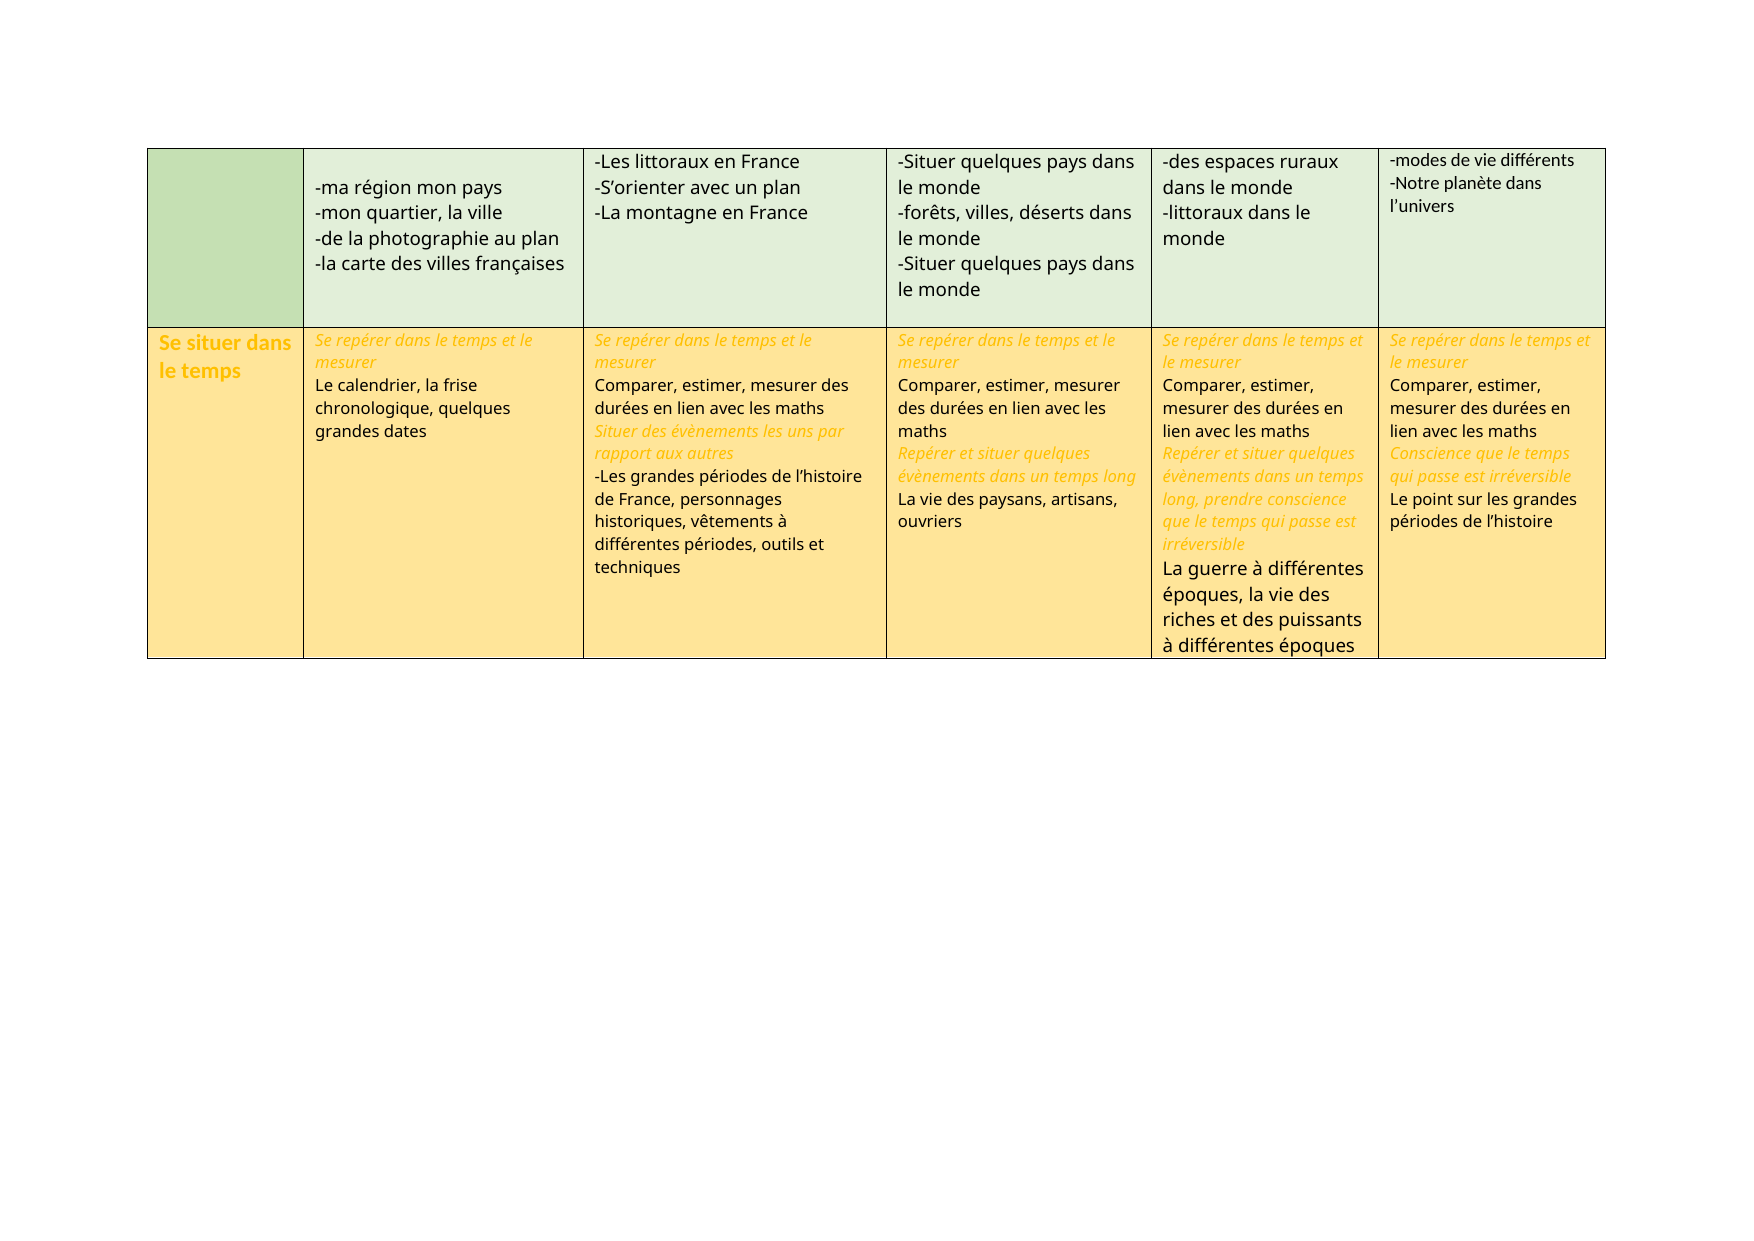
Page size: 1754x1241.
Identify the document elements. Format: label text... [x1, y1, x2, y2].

table_cell Se repérer dans le temps et le mesurer Comparer, estimer, mesurer des durées en lien avec les maths Situer des évènements les uns par rapport aux autres -Les grandes périodes de l’histoire de France, personnages historiques, vêtements à différentes périodes, outils et techniques [584, 328, 886, 657]
table_cell -Situer quelques pays dans le monde -forêts, villes, déserts dans le monde -Situer quelques pays dans le monde [887, 149, 1151, 327]
table_cell [148, 149, 303, 327]
table_cell -modes de vie différents -Notre planète dans l’univers [1379, 149, 1605, 327]
table_cell -des espaces ruraux dans le monde -littoraux dans le monde [1152, 149, 1378, 327]
table_cell Se repérer dans le temps et le mesurer Comparer, estimer, mesurer des durées en lien avec les maths Repérer et situer quelques évènements dans un temps long, prendre conscience que le temps qui passe est irréversible La guerre à différentes époques, la vie des riches et des puissants à différentes époques [1152, 328, 1378, 657]
table_cell -Les littoraux en France -S’orienter avec un plan -La montagne en France [584, 149, 886, 327]
table_cell -ma région mon pays -mon quartier, la ville -de la photographie au plan -la carte des villes françaises [304, 149, 583, 327]
table_cell Se repérer dans le temps et le mesurer Le calendrier, la frise chronologique, quelques grandes dates [304, 328, 583, 657]
table_cell Se repérer dans le temps et le mesurer Comparer, estimer, mesurer des durées en lien avec les maths Repérer et situer quelques évènements dans un temps long La vie des paysans, artisans, ouvriers [887, 328, 1151, 657]
table_cell Se repérer dans le temps et le mesurer Comparer, estimer, mesurer des durées en lien avec les maths Conscience que le temps qui passe est irréversible Le point sur les grandes périodes de l’histoire [1379, 328, 1605, 657]
table_cell Se situer dans le temps [148, 328, 303, 657]
